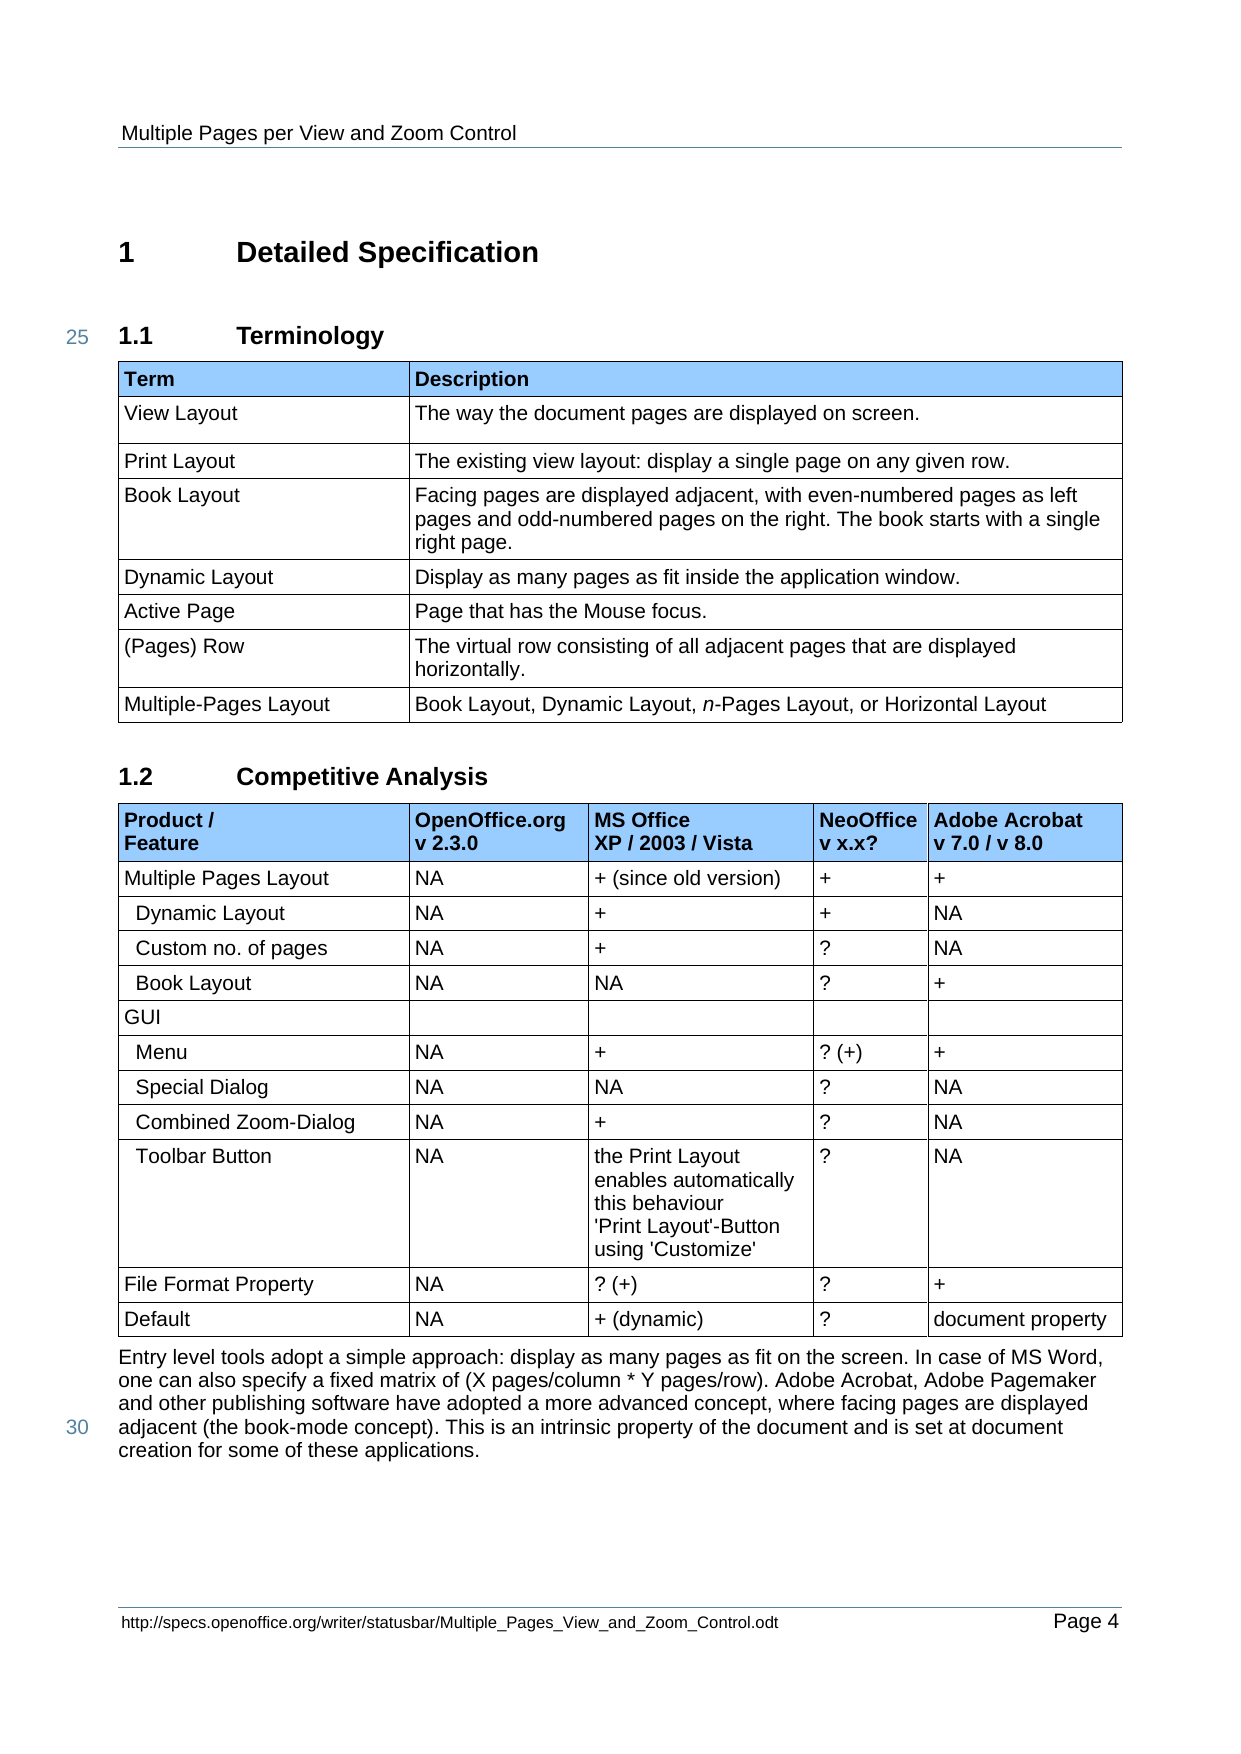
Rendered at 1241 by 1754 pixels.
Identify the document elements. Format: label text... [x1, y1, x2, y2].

table_cell + [814, 862, 927, 896]
table_cell NA [410, 966, 588, 1000]
table_cell Multiple-Pages Layout [119, 688, 409, 722]
subtitle Detailed Specification [118, 236, 1122, 268]
table_cell Facing pages are displayed adjacent, with even-numbered pages as left pages and odd-numbered pages on the right. The book starts with a single right page. [410, 479, 1122, 559]
table_cell NA [410, 1036, 588, 1070]
table_cell The existing view layout: display a single page on any given row. [410, 444, 1122, 478]
table_cell Dynamic Layout [119, 560, 409, 594]
table_cell ? [814, 1303, 927, 1336]
table_header NeoOffice v x.x? [814, 804, 927, 861]
table_header MS Office XP / 2003 / Vista [589, 804, 813, 861]
table_cell Book Layout [119, 966, 409, 1000]
table_cell (Pages) Row [119, 630, 409, 687]
table_cell Book Layout [119, 479, 409, 559]
table_cell Multiple Pages Layout [119, 862, 409, 896]
table_cell NA [410, 897, 588, 930]
table_cell NA [410, 1303, 588, 1336]
table_cell Special Dialog [119, 1071, 409, 1104]
table_cell + [929, 862, 1122, 896]
table_cell [589, 1001, 813, 1035]
text Entry level tools adopt a simple approach: display as many pages as fit on the screen. In case of MS Word, one can also specify a fixed matrix of (X pages/column * Y pages/row). Adobe Acrobat, Adobe Pagemaker and other publishing software have adopted a more advanced concept, where facing pages are displayed adjacent (the book-mode concept). This is an intrinsic property of the document and is set at document creation for some of these applications. [118, 1346, 1122, 1462]
table_cell ? (+) [814, 1036, 927, 1070]
table_header Product / Feature [119, 804, 409, 861]
table_cell + (dynamic) [589, 1303, 813, 1336]
table_header Term [119, 362, 409, 396]
table_cell The way the document pages are displayed on screen. [410, 397, 1122, 443]
table_cell NA [410, 1105, 588, 1139]
table_cell + [929, 1268, 1122, 1302]
subtitle Competitive Analysis [118, 763, 1122, 791]
table_cell File Format Property [119, 1268, 409, 1302]
table_cell Menu [119, 1036, 409, 1070]
table_cell ? [814, 1140, 927, 1267]
table_cell NA [410, 1268, 588, 1302]
table_cell [814, 1001, 927, 1035]
table_cell NA [410, 1140, 588, 1267]
table_cell NA [410, 931, 588, 965]
table_cell the Print Layout enables automatically this behaviour 'Print Layout'-Button using 'Customize' [589, 1140, 813, 1267]
table_cell + [929, 966, 1122, 1000]
table_cell Active Page [119, 595, 409, 629]
table_cell Dynamic Layout [119, 897, 409, 930]
table_cell ? [814, 1268, 927, 1302]
table_cell ? [814, 931, 927, 965]
table_cell ? [814, 1071, 927, 1104]
table_cell NA [929, 1105, 1122, 1139]
table_cell Page that has the Mouse focus. [410, 595, 1122, 629]
table_cell NA [929, 1071, 1122, 1104]
table_header OpenOffice.org v 2.3.0 [410, 804, 588, 861]
table_cell Default [119, 1303, 409, 1336]
table_cell ? (+) [589, 1268, 813, 1302]
table_cell + [589, 897, 813, 930]
table_cell Custom no. of pages [119, 931, 409, 965]
table_cell GUI [119, 1001, 409, 1035]
table_cell Display as many pages as fit inside the application window. [410, 560, 1122, 594]
table_cell NA [589, 966, 813, 1000]
table_cell Toolbar Button [119, 1140, 409, 1267]
table_cell Book Layout, Dynamic Layout, n-Pages Layout, or Horizontal Layout [410, 688, 1122, 722]
table_cell NA [929, 897, 1122, 930]
table_cell View Layout [119, 397, 409, 443]
table_cell NA [410, 1071, 588, 1104]
table_cell Combined Zoom-Dialog [119, 1105, 409, 1139]
table_cell + [589, 931, 813, 965]
subtitle Terminology [118, 322, 1122, 349]
table_cell NA [929, 1140, 1122, 1267]
table_cell + [589, 1105, 813, 1139]
table_cell NA [929, 931, 1122, 965]
table_cell + (since old version) [589, 862, 813, 896]
table_cell NA [589, 1071, 813, 1104]
table_header Description [410, 362, 1122, 396]
table_cell ? [814, 1105, 927, 1139]
table_cell [929, 1001, 1122, 1035]
table_cell NA [410, 862, 588, 896]
table_cell The virtual row consisting of all adjacent pages that are displayed horizontally. [410, 630, 1122, 687]
table_cell + [589, 1036, 813, 1070]
table_cell [410, 1001, 588, 1035]
table_cell + [929, 1036, 1122, 1070]
table_cell ? [814, 966, 927, 1000]
table_cell + [814, 897, 927, 930]
table_header Adobe Acrobat v 7.0 / v 8.0 [929, 804, 1122, 861]
table_cell document property [929, 1303, 1122, 1336]
table_cell Print Layout [119, 444, 409, 478]
